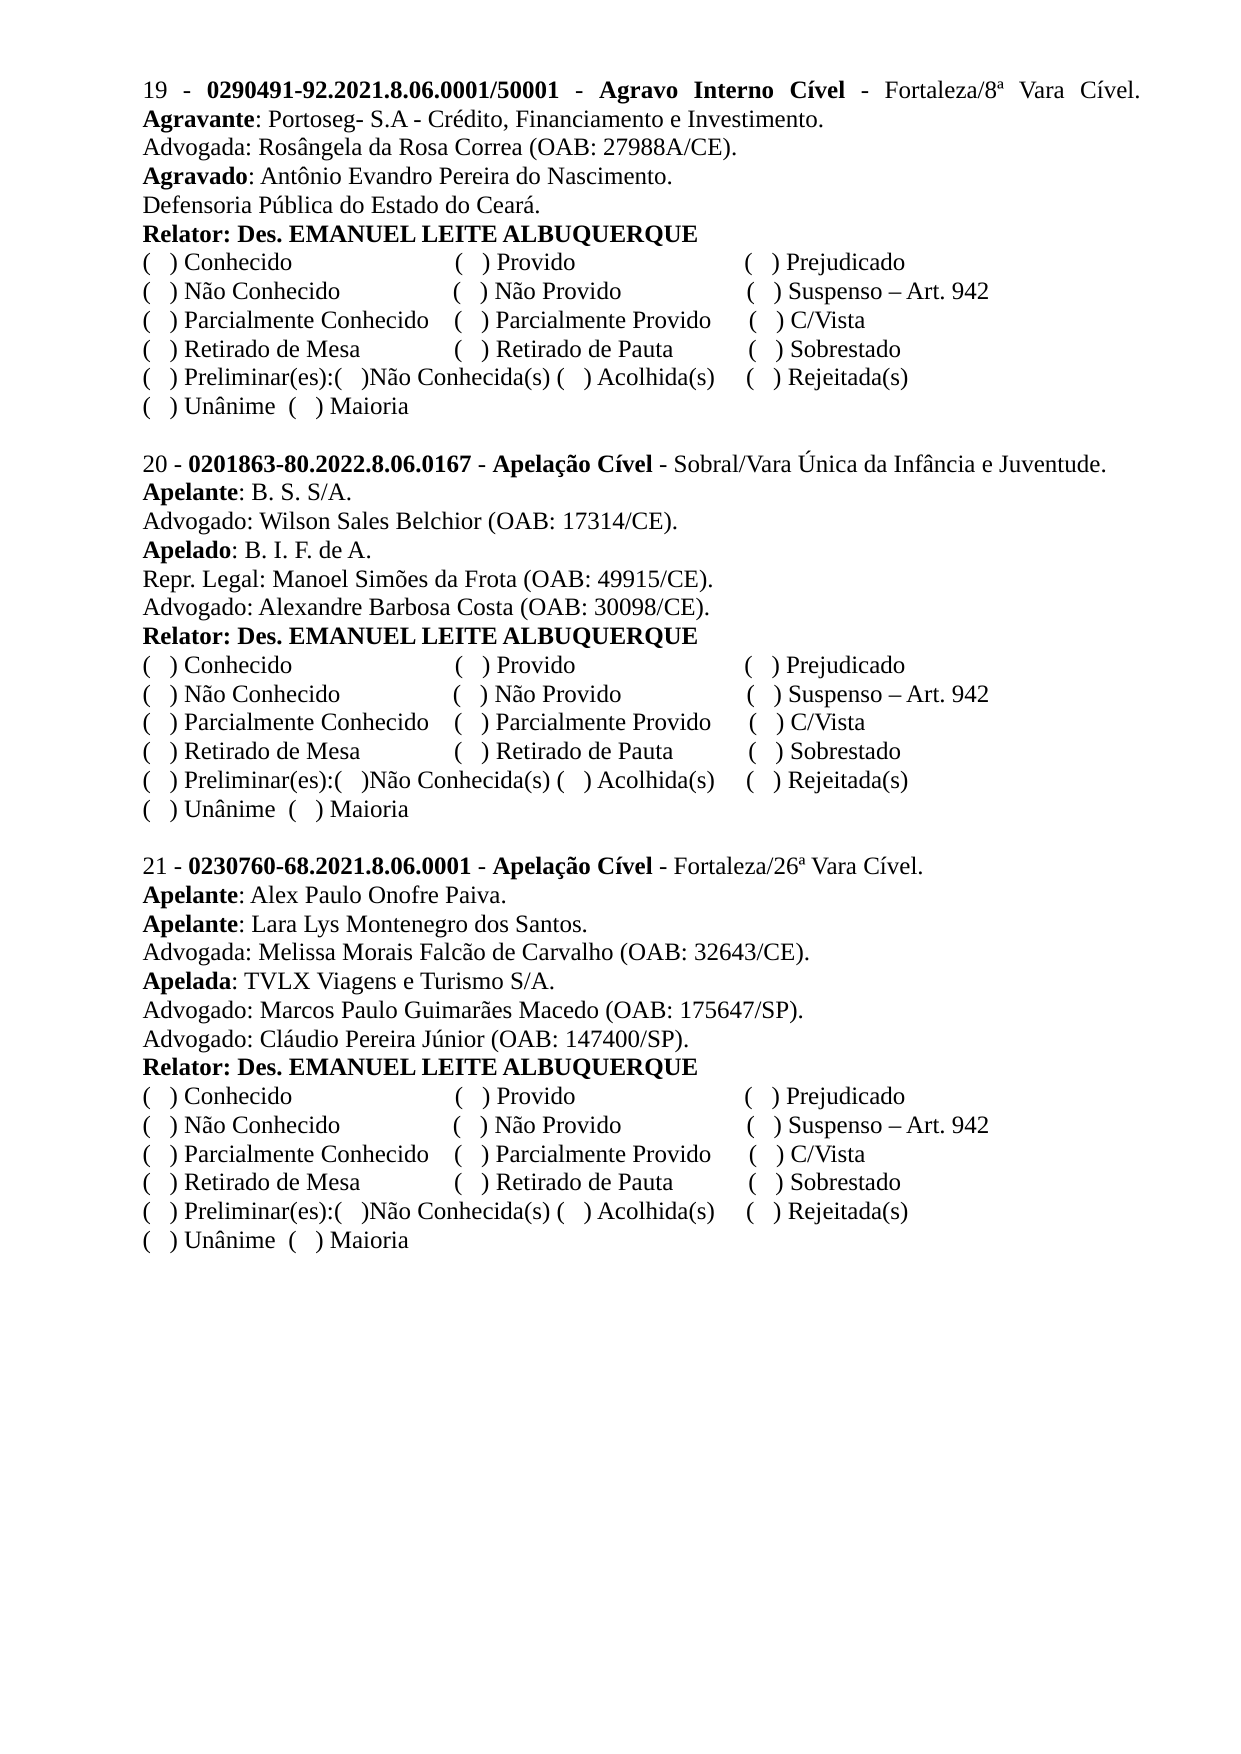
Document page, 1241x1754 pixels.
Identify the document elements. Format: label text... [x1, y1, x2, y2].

text ( ) Parcialmente Conhecido ( ) Parcialmente Provido ( ) C/Vista [142, 1139, 1158, 1167]
text ( ) Unânime ( ) Maioria [142, 391, 1158, 420]
text ( ) Retirado de Mesa ( ) Retirado de Pauta ( ) Sobrestado [142, 736, 1158, 765]
text ( ) Retirado de Mesa ( ) Retirado de Pauta ( ) Sobrestado [142, 334, 1158, 362]
text ( ) Não Conhecido ( ) Não Provido ( ) Suspenso – Art. 942 [142, 1110, 1158, 1139]
text Advogado: Cláudio Pereira Júnior (OAB: 147400/SP). [142, 1024, 1141, 1052]
text Apelado: B. I. F. de A. [142, 535, 1141, 564]
text ( ) Conhecido ( ) Provido ( ) Prejudicado [142, 650, 1141, 679]
text 21 - 0230760-68.2021.8.06.0001 - Apelação Cível - Fortaleza/26ª Vara Cível. [142, 851, 1141, 880]
text Relator: Des. EMANUEL LEITE ALBUQUERQUE [142, 1052, 1141, 1081]
text Apelante: B. S. S/A. [142, 477, 1141, 506]
text Agravado: Antônio Evandro Pereira do Nascimento. [142, 161, 1141, 190]
text Relator: Des. EMANUEL LEITE ALBUQUERQUE [142, 219, 1141, 247]
text ( ) Unânime ( ) Maioria [142, 794, 1158, 822]
text ( ) Unânime ( ) Maioria [142, 1225, 1158, 1254]
text Apelante: Lara Lys Montenegro dos Santos. [142, 909, 1141, 937]
text ( ) Preliminar(es):( )Não Conhecida(s) ( ) Acolhida(s) ( ) Rejeitada(s) [142, 362, 1158, 391]
text Advogado: Marcos Paulo Guimarães Macedo (OAB: 175647/SP). [142, 995, 1141, 1024]
text 20 - 0201863-80.2022.8.06.0167 - Apelação Cível - Sobral/Vara Única da Infância e Juventude. [142, 449, 1141, 477]
text 19 - 0290491-92.2021.8.06.0001/50001 - Agravo Interno Cível - Fortaleza/8ª Vara Cível. Agravante: Portoseg- S.A - Crédito, Financiamento e Investimento. [142, 75, 1141, 132]
text ( ) Conhecido ( ) Provido ( ) Prejudicado [142, 247, 1141, 276]
text ( ) Conhecido ( ) Provido ( ) Prejudicado [142, 1081, 1141, 1110]
text ( ) Preliminar(es):( )Não Conhecida(s) ( ) Acolhida(s) ( ) Rejeitada(s) [142, 1196, 1158, 1225]
text Apelante: Alex Paulo Onofre Paiva. [142, 880, 1141, 909]
text Relator: Des. EMANUEL LEITE ALBUQUERQUE [142, 621, 1141, 650]
text Advogado: Wilson Sales Belchior (OAB: 17314/CE). [142, 506, 1141, 535]
text ( ) Não Conhecido ( ) Não Provido ( ) Suspenso – Art. 942 [142, 679, 1158, 707]
text Repr. Legal: Manoel Simões da Frota (OAB: 49915/CE). [142, 564, 1141, 592]
text ( ) Preliminar(es):( )Não Conhecida(s) ( ) Acolhida(s) ( ) Rejeitada(s) [142, 765, 1158, 794]
text Advogada: Melissa Morais Falcão de Carvalho (OAB: 32643/CE). [142, 937, 1141, 966]
text ( ) Não Conhecido ( ) Não Provido ( ) Suspenso – Art. 942 [142, 276, 1158, 305]
text ( ) Retirado de Mesa ( ) Retirado de Pauta ( ) Sobrestado [142, 1167, 1158, 1196]
text Advogada: Rosângela da Rosa Correa (OAB: 27988A/CE). [142, 132, 1141, 161]
text Advogado: Alexandre Barbosa Costa (OAB: 30098/CE). [142, 592, 1141, 621]
text Apelada: TVLX Viagens e Turismo S/A. [142, 966, 1141, 995]
text ( ) Parcialmente Conhecido ( ) Parcialmente Provido ( ) C/Vista [142, 305, 1158, 334]
text ( ) Parcialmente Conhecido ( ) Parcialmente Provido ( ) C/Vista [142, 707, 1158, 736]
text Defensoria Pública do Estado do Ceará. [142, 190, 1141, 219]
